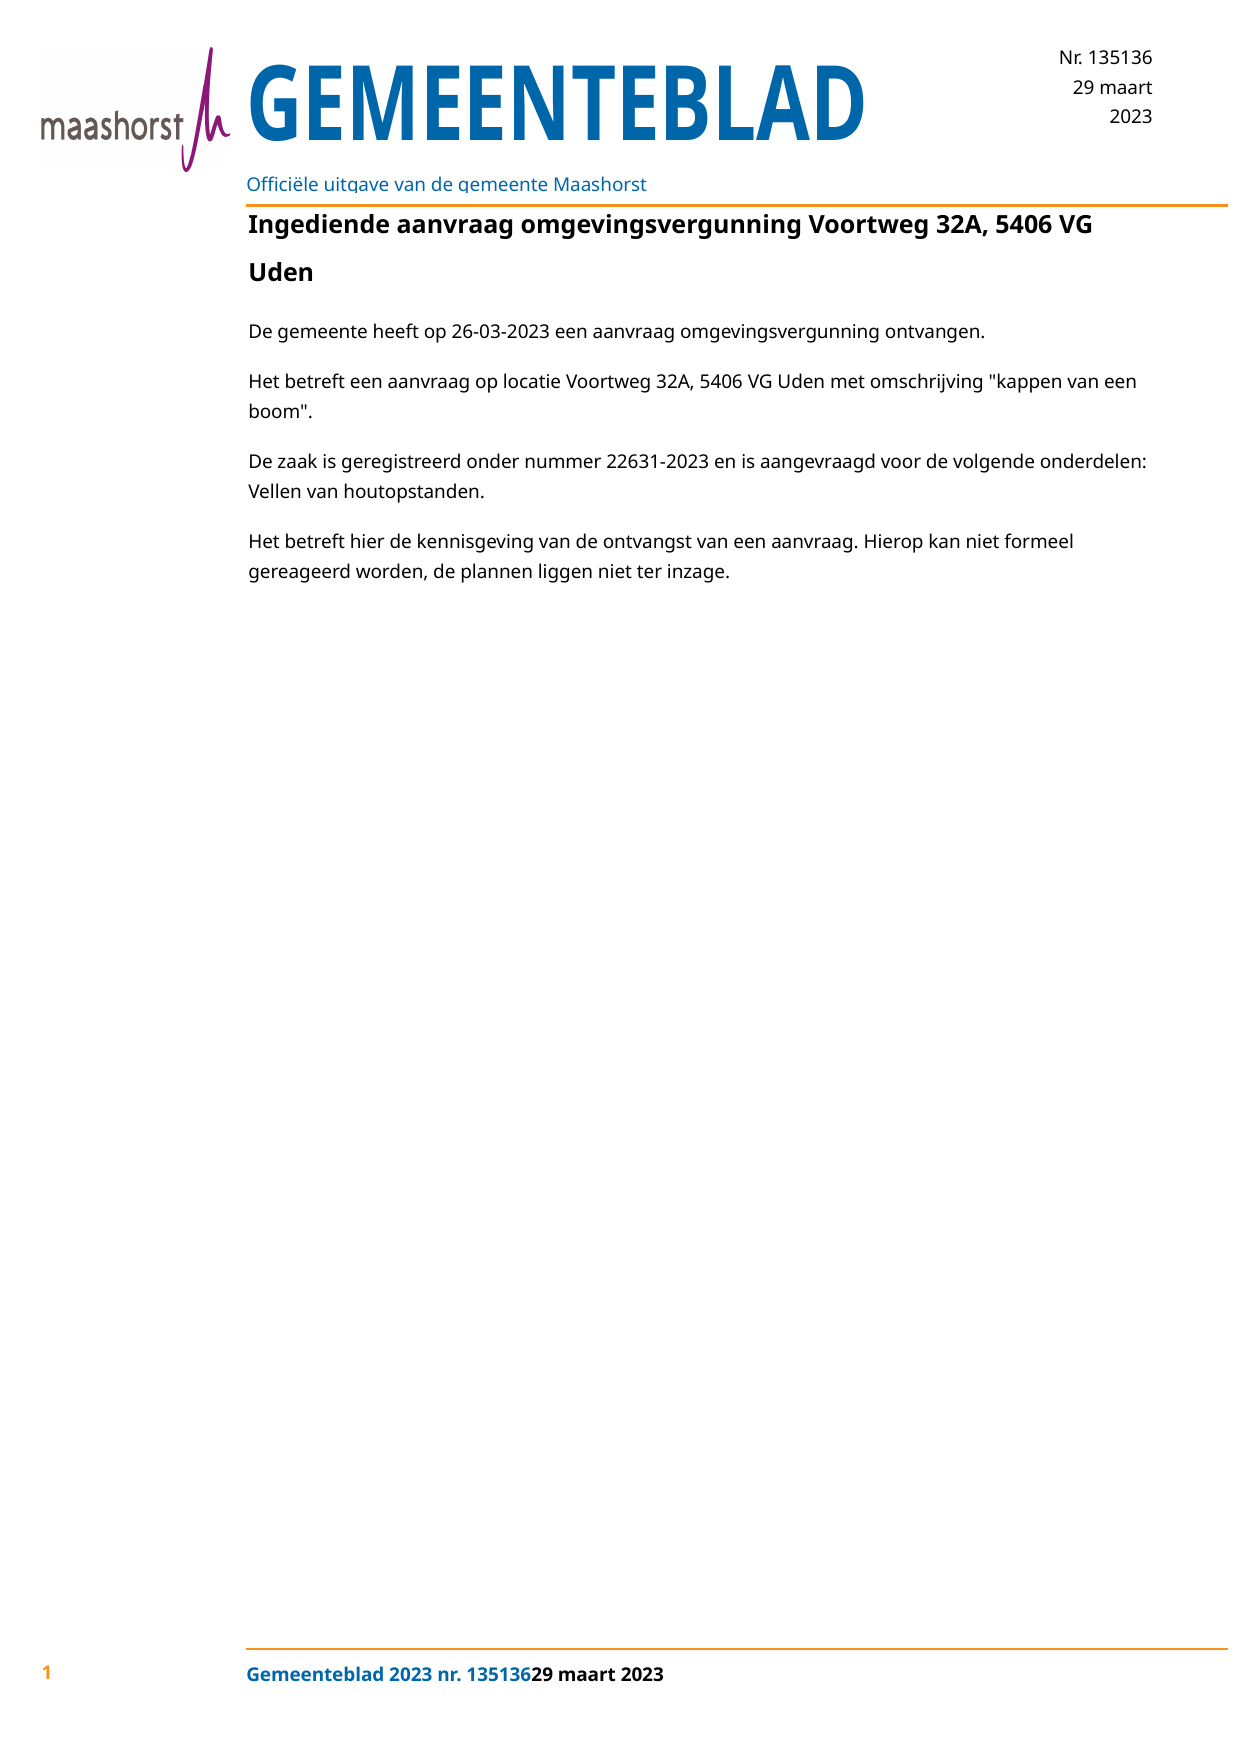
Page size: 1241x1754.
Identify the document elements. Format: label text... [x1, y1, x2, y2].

text Ingediende aanvraag omgevingsvergunning Voortweg 32A, 5406 VG Uden [248, 207, 1152, 288]
picture [41, 47, 231, 172]
text Het betreft een aanvraag op locatie Voortweg 32A, 5406 VG Uden met omschrijving "kappen van een boom". [248, 368, 1152, 424]
text Het betreft hier de kennisgeving van de ontvangst van een aanvraag. Hierop kan niet formeel gereageerd worden, de plannen liggen niet ter inzage. [248, 528, 1152, 584]
text De zaak is geregistreerd onder nummer 22631-2023 en is aangevraagd voor de volgende onderdelen: Vellen van houtopstanden. [248, 448, 1152, 504]
text De gemeente heeft op 26-03-2023 een aanvraag omgevingsvergunning ontvangen. [248, 318, 1152, 344]
